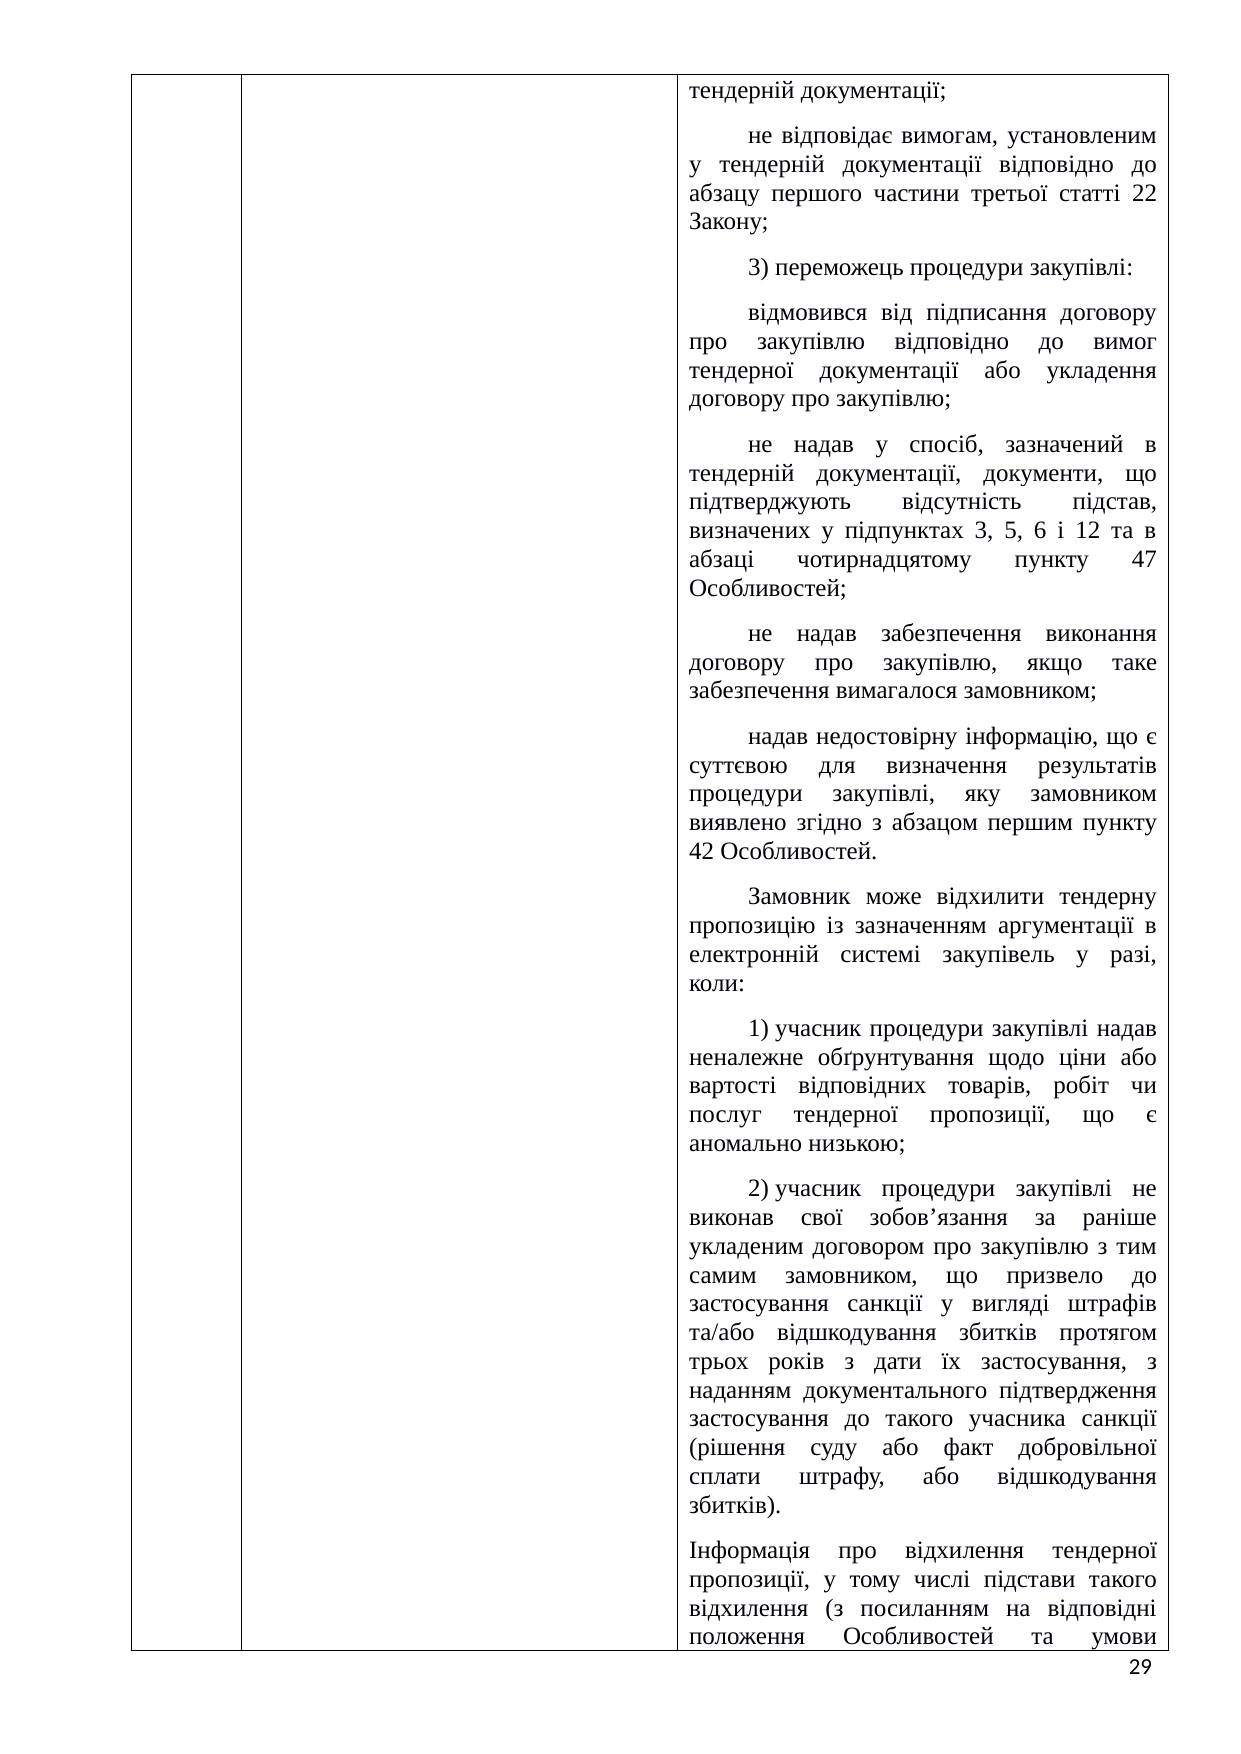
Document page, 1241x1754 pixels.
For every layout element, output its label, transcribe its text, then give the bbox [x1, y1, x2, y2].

table_cell Замовник відхиляє тендерну пропозицію із зазначенням аргументації в електронній системі закупівель у разі, коли: 1) учасник процедури закупівлі: підпадає під підстави, встановлені пунктом 47 Особливостей; зазначив у тендерній пропозиції недостовірну інформацію, що є суттєвою для визначення результатів відкритих торгів, яку замовником виявлено згідно з абзацом першим пункту 42 Особливостей; не надав забезпечення тендерної пропозиції, якщо таке забезпечення вимагалося замовником; не виправив виявлені замовником після розкриття тендерних пропозицій невідповідності в інформації та/або документах, що подані ним у складі своєї тендерної пропозиції, та/або змінив предмет закупівлі (його найменування, марку, модель тощо) під час виправлення виявлених замовником невідповідностей, протягом 24 годин з моменту розміщення замовником в електронній системі закупівель повідомлення з вимогою про усунення таких невідповідностей; не надав обґрунтування аномально низької ціни тендерної пропозиції протягом строку, визначеного абзацом першим частини чотирнадцятої статті 29 Закону/абзацом дев’ятим пункту 37 Особливостей; визначив конфіденційною інформацію, що не може бути визначена як конфіденційна відповідно до вимог пункту 40 Особливостей; є громадянином Російської Федерації/Республіки Білорусь (крім того, що проживає на території України на законних підставах); юридичною особою, утвореною та зареєстрованою відповідно до законодавства Російської Федерації/Республіки Білорусь; юридичною особою, утвореною та зареєстрованою відповідно до законодавства України, кінцевим бенефіціарним власником, членом або учасником (акціонером), що має частку в статутному капіталі 10 і більше відсотків (далі — активи), якої є Російська Федерація/Республіка Білорусь, громадянин Російської Федерації/Республіки Білорусь (крім того, що проживає на території України на законних підставах), або юридичною особою, утвореною та зареєстрованою відповідно до законодавства Російської Федерації/Республіки Білорусь, крім випадків коли активи в установленому законодавством порядку передані в управління Національному агентству з питань виявлення, розшуку та управління активами, одержаними від корупційних та інших злочинів; або пропонує в тендерній пропозиції товари походженням з Російської Федерації/Республіки Білорусь (за винятком товарів, необхідних для ремонту та обслуговування товарів, придбаних до набрання чинності постановою Кабінету Міністрів України від 12 жовтня 2022 р. № 1178 “Про затвердження особливостей здійснення публічних закупівель товарів, робіт і послуг для замовників, передбачених Законом України “Про публічні закупівлі”, на період дії правового режиму воєнного стану в Україні та протягом 90 днів з дня його припинення або скасування” (Офіційний вісник України, 2022 р., № 84, ст. 5176); 2) тендерна пропозиція: не відповідає умовам технічної специфікації та іншим вимогам щодо предмета закупівлі тендерної документації, крім невідповідності в інформації та/або документах, що може бути усунена учасником процедури закупівлі відповідно до пункту 43 Особливостей; є такою, строк дії якої закінчився; є такою, ціна якої перевищує очікувану вартість предмета закупівлі, визначену замовником в оголошенні про проведення відкритих торгів, якщо замовник у тендерній документації не зазначив про прийняття до розгляду тендерної пропозиції, ціна якої є вищою, ніж очікувана вартість предмета закупівлі, визначена замовником в оголошенні про проведення відкритих торгів, та/або не зазначив прийнятний відсоток перевищення або відсоток перевищення є більшим, ніж зазначений замовником в тендерній документації; не відповідає вимогам, установленим у тендерній документації відповідно до абзацу першого частини третьої статті 22 Закону; 3) переможець процедури закупівлі: відмовився від підписання договору про закупівлю відповідно до вимог тендерної документації або укладення договору про закупівлю; не надав у спосіб, зазначений в тендерній документації, документи, що підтверджують відсутність підстав, визначених у підпунктах 3, 5, 6 і 12 та в абзаці чотирнадцятому пункту 47 Особливостей; не надав забезпечення виконання договору про закупівлю, якщо таке забезпечення вимагалося замовником; надав недостовірну інформацію, що є суттєвою для визначення результатів процедури закупівлі, яку замовником виявлено згідно з абзацом першим пункту 42 Особливостей. Замовник може відхилити тендерну пропозицію із зазначенням аргументації в електронній системі закупівель у разі, коли: 1) учасник процедури закупівлі надав неналежне обґрунтування щодо ціни або вартості відповідних товарів, робіт чи послуг тендерної пропозиції, що є аномально низькою; 2) учасник процедури закупівлі не виконав свої зобов’язання за раніше укладеним договором про закупівлю з тим самим замовником, що призвело до застосування санкції у вигляді штрафів та/або відшкодування збитків протягом трьох років з дати їх застосування, з наданням документального підтвердження застосування до такого учасника санкції (рішення суду або факт добровільної сплати штрафу, або відшкодування збитків). Інформація про відхилення тендерної пропозиції, у тому числі підстави такого відхилення (з посиланням на відповідні положення Особливостей та умови тендерної документації, яким така тендерна пропозиція та/або учасник не відповідають, із зазначенням, у чому саме полягає така невідповідність), протягом одного дня з дати ухвалення рішення оприлюднюється в електронній системі закупівель та автоматично надсилається учаснику процедури закупівлі/переможцю процедури закупівлі, тендерна пропозиція якого відхилена, через електронну систему закупівель. У разі коли учасник процедури закупівлі, тендерна пропозиція якого відхилена, вважає недостатньою аргументацію, зазначену в повідомленні, такий учасник може звернутися до замовника з вимогою надати додаткову інформацію про причини невідповідності його пропозиції умовам тендерної документації, зокрема технічній специфікації, та/або його невідповідності кваліфікаційним критеріям, а замовник зобов’язаний надати йому відповідь з такою інформацією не пізніш як через чотири дні з дати надходження такого звернення через електронну систему закупівель, але до моменту оприлюднення договору про закупівлю в електронній системі закупівель відповідно до статті 10 Закону. [678, 75, 1168, 1650]
table_cell [132, 75, 241, 1650]
table_cell [242, 75, 677, 1650]
